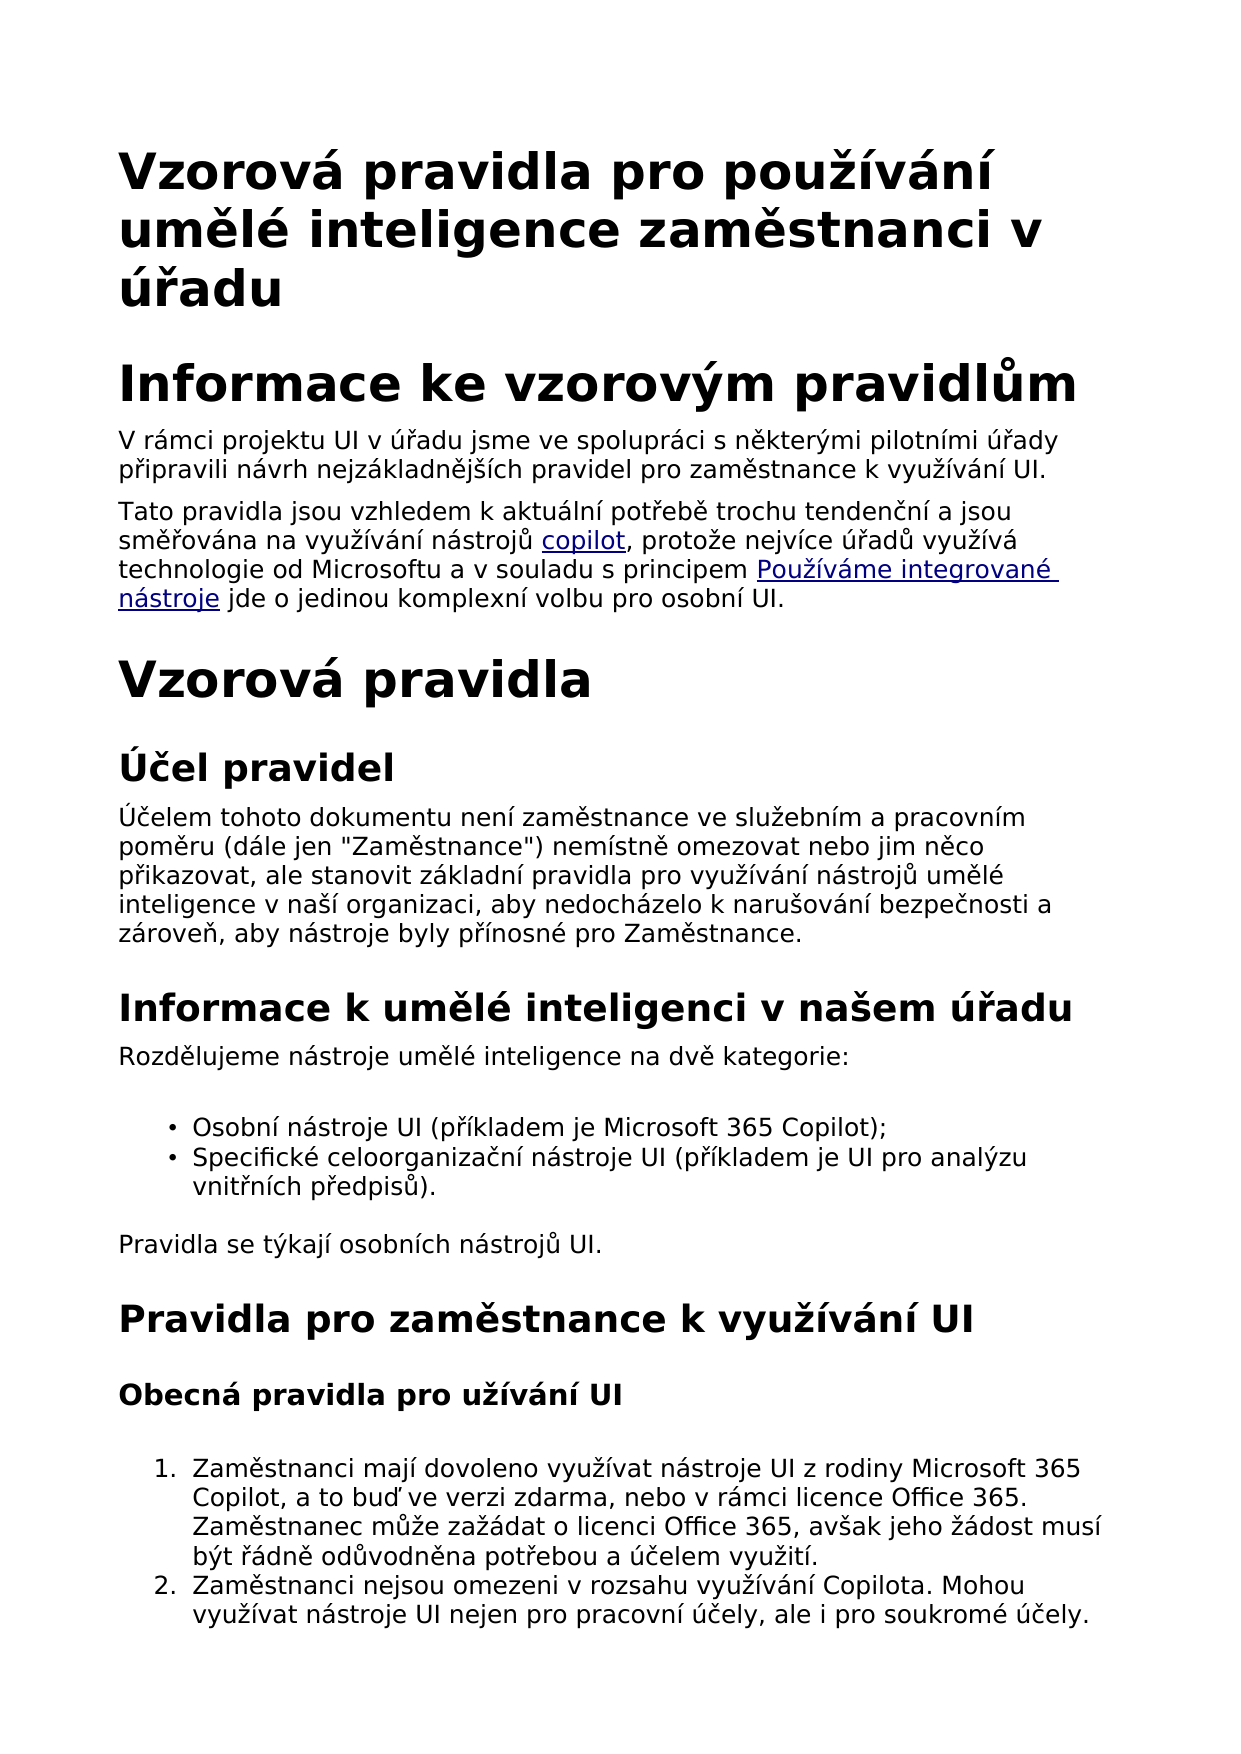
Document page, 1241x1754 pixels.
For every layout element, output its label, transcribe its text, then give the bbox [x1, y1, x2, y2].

subtitle Obecná pravidla pro užívání UI [118, 1378, 1122, 1412]
text Rozdělujeme nástroje umělé inteligence na dvě kategorie: [118, 1042, 1122, 1072]
subtitle Pravidla pro zaměstnance k využívání UI [118, 1297, 1122, 1341]
subtitle Informace ke vzorovým pravidlům [118, 355, 1122, 413]
subtitle Vzorová pravidla pro používání umělé inteligence zaměstnanci v úřadu [118, 143, 1122, 318]
list Zaměstnanci nejsou omezeni v rozsahu využívání Copilota. Mohou využívat nástroje UI nejen pro pracovní účely, ale i pro soukromé účely. [177, 1571, 1122, 1629]
list Specifické celoorganizační nástroje UI (příkladem je UI pro analýzu vnitřních předpisů). [177, 1143, 1122, 1201]
list Zaměstnanci mají dovoleno využívat nástroje UI z rodiny Microsoft 365 Copilot, a to buď ve verzi zdarma, nebo v rámci licence Office 365. Zaměstnanec může zažádat o licenci Office 365, avšak jeho žádost musí být řádně odůvodněna potřebou a účelem využití. [177, 1454, 1122, 1571]
subtitle Účel pravidel [118, 747, 1122, 790]
list Osobní nástroje UI (příkladem je Microsoft 365 Copilot); [177, 1113, 1122, 1143]
subtitle Vzorová pravidla [118, 651, 1122, 709]
text Tato pravidla jsou vzhledem k aktuální potřebě trochu tendenční a jsou směřována na využívání nástrojů copilot, protože nejvíce úřadů využívá technologie od Microsoftu a v souladu s principem Používáme integrované nástroje jde o jedinou komplexní volbu pro osobní UI. [118, 497, 1122, 613]
text Pravidla se týkají osobních nástrojů UI. [118, 1231, 1122, 1260]
subtitle Informace k umělé inteligenci v našem úřadu [118, 986, 1122, 1030]
text Účelem tohoto dokumentu není zaměstnance ve služebním a pracovním poměru (dále jen "Zaměstnance") nemístně omezovat nebo jim něco přikazovat, ale stanovit základní pravidla pro využívání nástrojů umělé inteligence v naší organizaci, aby nedocházelo k narušování bezpečnosti a zároveň, aby nástroje byly přínosné pro Zaměstnance. [118, 803, 1122, 949]
text V rámci projektu UI v úřadu jsme ve spolupráci s některými pilotními úřady připravili návrh nejzákladnějších pravidel pro zaměstnance k využívání UI. [118, 426, 1122, 484]
